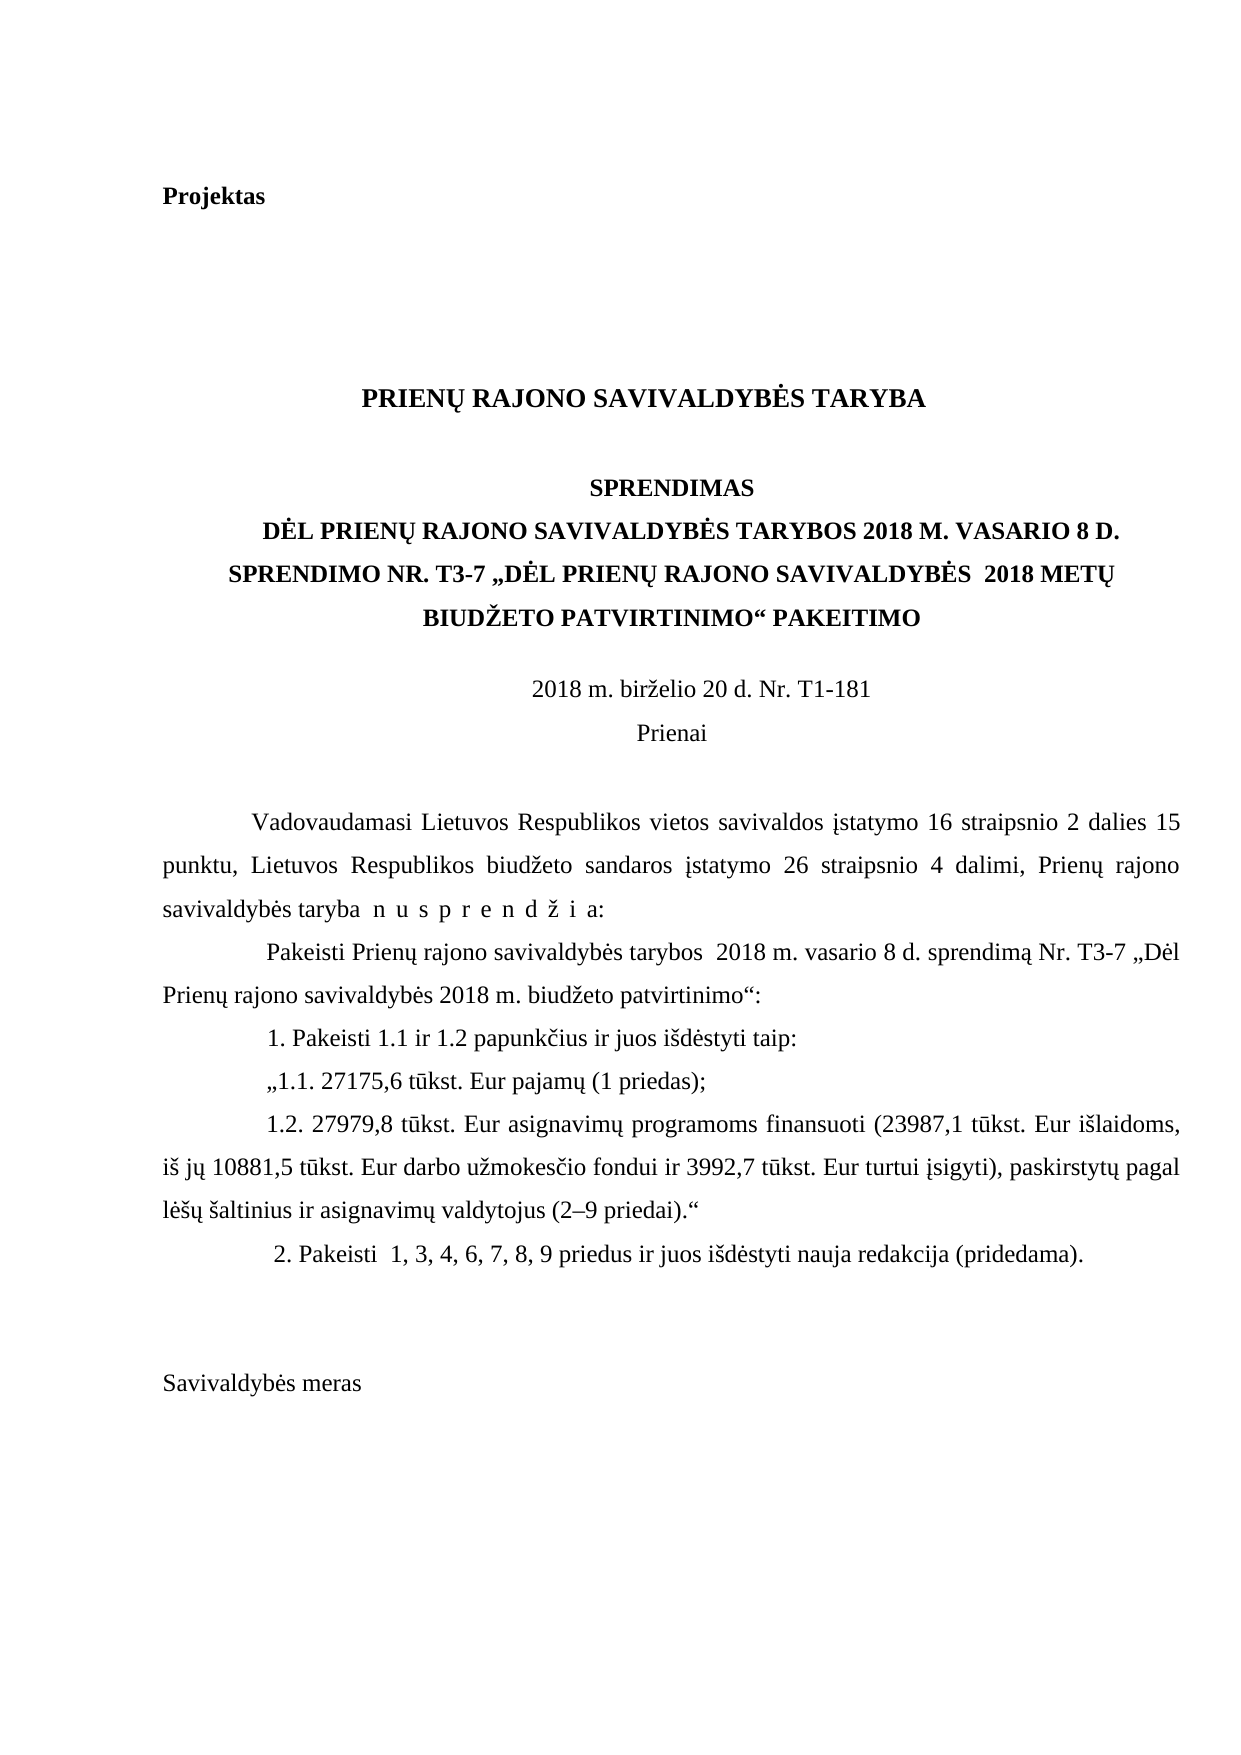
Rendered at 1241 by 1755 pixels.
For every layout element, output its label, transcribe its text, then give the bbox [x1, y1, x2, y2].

text 2. Pakeisti 1, 3, 4, 6, 7, 8, 9 priedus ir juos išdėstyti nauja redakcija (pridedama). [162, 1239, 1181, 1267]
text 2018 m. birželio 20 d. Nr. T1-181 [162, 674, 1181, 703]
text 1.2. 27979,8 tūkst. Eur asignavimų programoms finansuoti (23987,1 tūkst. Eur išlaidoms, iš jų 10881,5 tūkst. Eur darbo užmokesčio fondui ir 3992,7 tūkst. Eur turtui įsigyti), paskirstytų pagal lėšų šaltinius ir asignavimų valdytojus (2–9 priedai).“ [162, 1109, 1181, 1224]
text 1. Pakeisti 1.1 ir 1.2 papunkčius ir juos išdėstyti taip: [162, 1023, 1181, 1052]
text Prienai [162, 718, 1181, 746]
text Sprendimas [162, 473, 1181, 502]
text Vadovaudamasi Lietuvos Respublikos vietos savivaldos įstatymo 16 straipsnio 2 dalies 15 punktu, Lietuvos Respublikos biudžeto sandaros įstatymo 26 straipsnio 4 dalimi, Prienų rajono savivaldybės taryba nusprendžia: [162, 807, 1181, 922]
text Savivaldybės meras [162, 1368, 1181, 1397]
text dėl prienų rajono savivaldybės TARYBOS 2018 M. VASARIO 8 D. SPRENDIMO NR. T3-7 „DĖL PRIENŲ RAJONO SAVIVALDYBĖS 2018 METŲ BIUDŽETO PATVIRTINIMO“ PAKEITIMO [162, 516, 1181, 631]
text Pakeisti Prienų rajono savivaldybės tarybos 2018 m. vasario 8 d. sprendimą Nr. T3-7 „Dėl Prienų rajono savivaldybės 2018 m. biudžeto patvirtinimo“: [162, 937, 1181, 1009]
text Projektas [162, 148, 1181, 382]
text PRIENŲ RAJONO SAVIVALDYBĖS TARYBA [162, 382, 1181, 413]
text „1.1. 27175,6 tūkst. Eur pajamų (1 priedas); [162, 1066, 1181, 1095]
